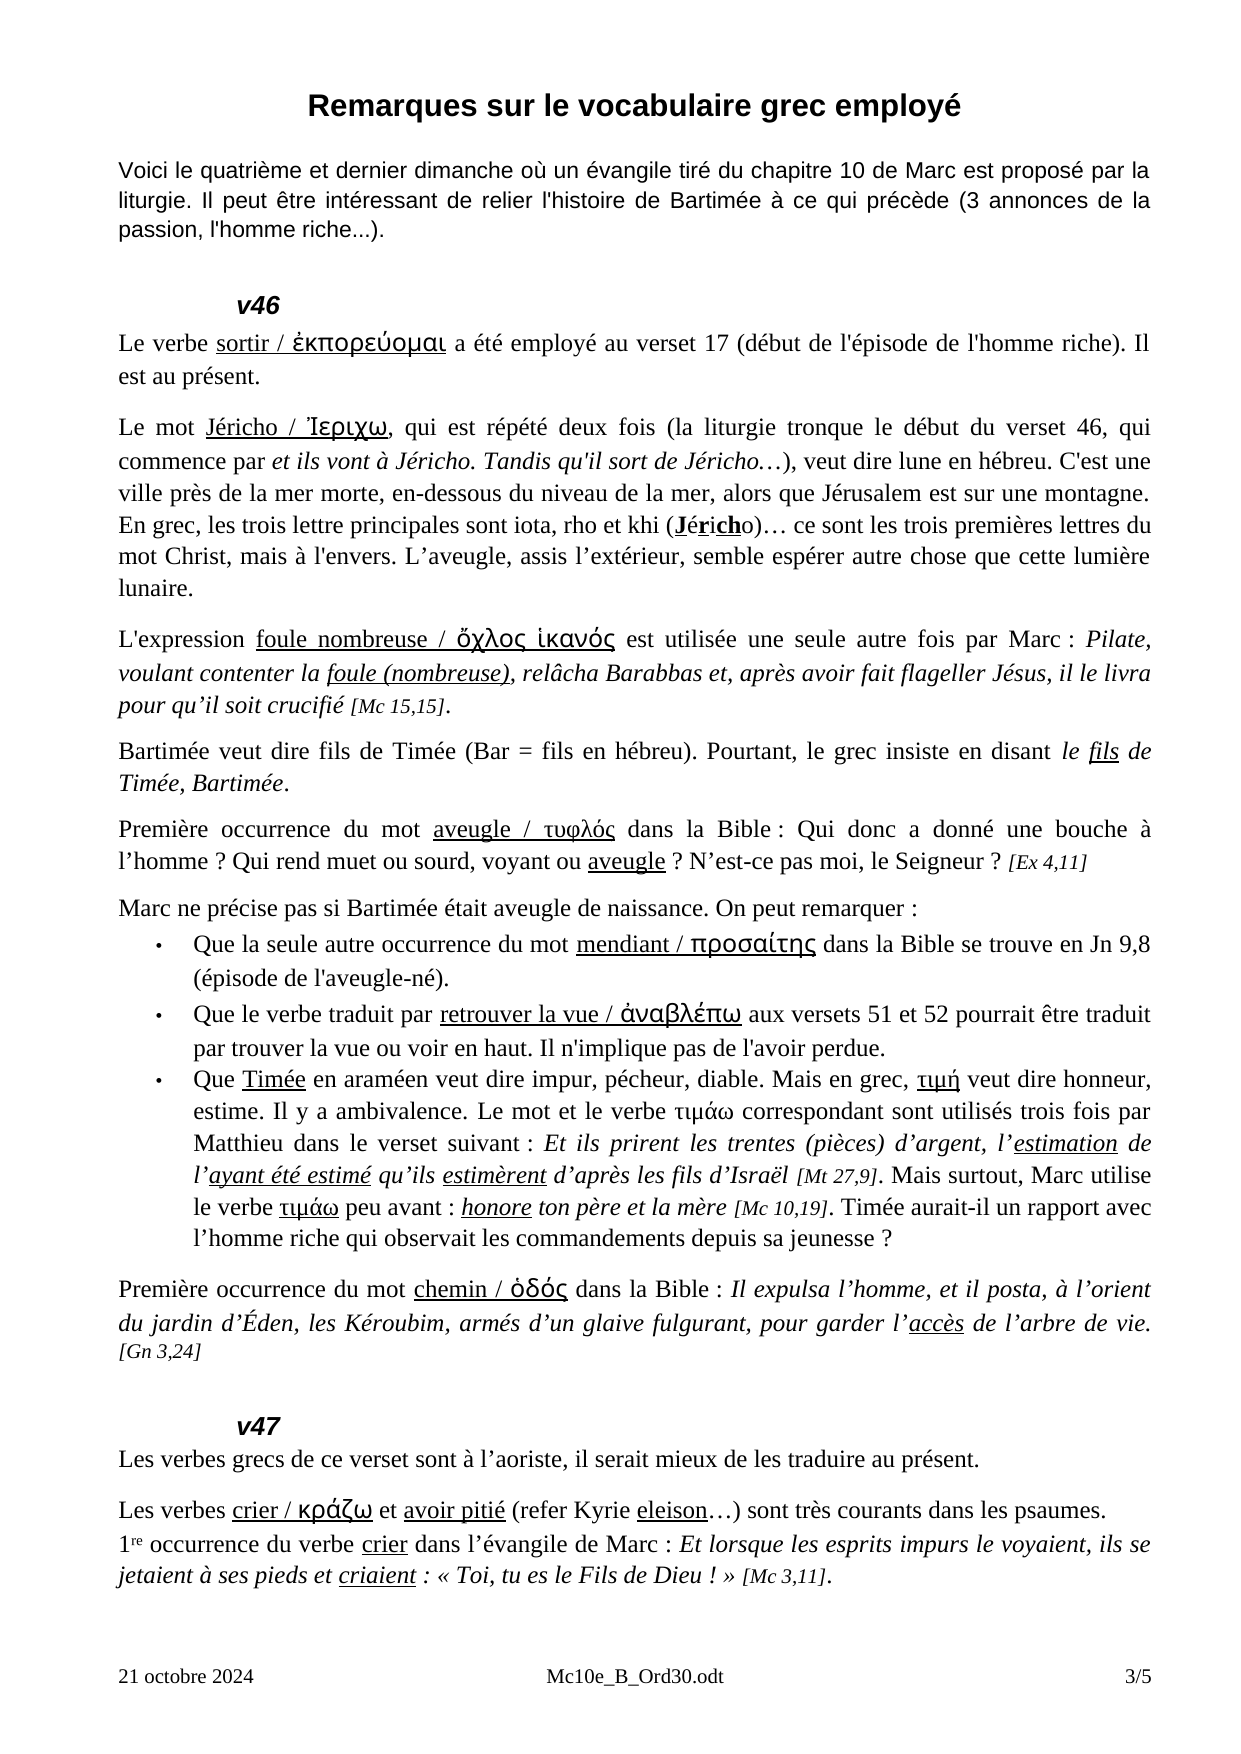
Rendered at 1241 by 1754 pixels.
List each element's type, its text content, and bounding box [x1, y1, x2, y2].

text Première occurrence du mot aveugle / τυφλός dans la Bible : Qui donc a donné une bouche à l’homme ? Qui rend muet ou sourd, voyant ou aveugle ? N’est-ce pas moi, le Seigneur ? [Ex 4,11] [118, 816, 1152, 875]
subtitle v47 [236, 1412, 1152, 1441]
subtitle Remarques sur le vocabulaire grec employé [118, 88, 1152, 123]
text Le verbe sortir / ἐκπορεύομαι a été employé au verset 17 (début de l'épisode de l'homme riche). Il est au présent. [118, 324, 1152, 390]
text L'expression foule nombreuse / ὄχλος ἱκανός est utilisée une seule autre fois par Marc : Pilate, voulant contenter la foule (nombreuse), relâcha Barabbas et, après avoir fait flageller Jésus, il le livra pour qu’il soit crucifié [Mc 15,15]. [118, 621, 1152, 718]
text Bartimée veut dire fils de Timée (Bar = fils en hébreu). Pourtant, le grec insiste en disant le fils de Timée, Bartimée. [118, 737, 1152, 797]
text Première occurrence du mot chemin / ὁδός dans la Bible : Il expulsa l’homme, et il posta, à l’orient du jardin d’Éden, les Kéroubim, armés d’un glaive fulgurant, pour garder l’accès de l’arbre de vie. [Gn 3,24] [118, 1271, 1152, 1363]
text 1ʳᵉ occurrence du verbe crier dans l’évangile de Marc : Et lorsque les esprits impurs le voyaient, ils se jetaient à ses pieds et criaient : « Toi, tu es le Fils de Dieu ! » [Mc 3,11]. [118, 1530, 1152, 1589]
text Marc ne précise pas si Bartimée était aveugle de naissance. On peut remarquer : [118, 894, 1152, 922]
list Que Timée en araméen veut dire impur, pécheur, diable. Mais en grec, τιμή veut dire honneur, estime. Il y a ambivalence. Le mot et le verbe τιμάω correspondant sont utilisés trois fois par Matthieu dans le verset suivant : Et ils prirent les trentes (pièces) d’argent, l’estimation de l’ayant été estimé qu’ils estimèrent d’après les fils d’Israël [Mt 27,9]. Mais surtout, Marc utilise le verbe τιμάω peu avant : honore ton père et la mère [Mc 10,19]. Timée aurait-il un rapport avec l’homme riche qui observait les commandements depuis sa jeunesse ? [156, 1066, 1152, 1252]
text Les verbes grecs de ce verset sont à l’aoriste, il serait mieux de les traduire au présent. [118, 1445, 1152, 1473]
text Le mot Jéricho / Ἰεριχω, qui est répété deux fois (la liturgie tronque le début du verset 46, qui commence par et ils vont à Jéricho. Tandis qu'il sort de Jéricho…), veut dire lune en hébreu. C'est une ville près de la mer morte, en-dessous du niveau de la mer, alors que Jérusalem est sur une montagne. En grec, les trois lettre principales sont iota, rho et khi (Jéricho)… ce sont les trois premières lettres du mot Christ, mais à l'envers. L’aveugle, assis l’extérieur, semble espérer autre chose que cette lumière lunaire. [118, 409, 1152, 602]
text Les verbes crier / κράζω et avoir pitié (refer Kyrie eleison…) sont très courants dans les psaumes. [118, 1492, 1152, 1526]
subtitle v46 [236, 291, 1152, 320]
list Que la seule autre occurrence du mot mendiant / προσαίτης dans la Bible se trouve en Jn 9,8 (épisode de l'aveugle-né). [156, 926, 1152, 992]
list Que le verbe traduit par retrouver la vue / ἀναβλέπω aux versets 51 et 52 pourrait être traduit par trouver la vue ou voir en haut. Il n'implique pas de l'avoir perdue. [156, 996, 1152, 1061]
text Voici le quatrième et dernier dimanche où un évangile tiré du chapitre 10 de Marc est proposé par la liturgie. Il peut être intéressant de relier l'histoire de Bartimée à ce qui précède (3 annonces de la passion, l'homme riche...). [118, 158, 1152, 242]
